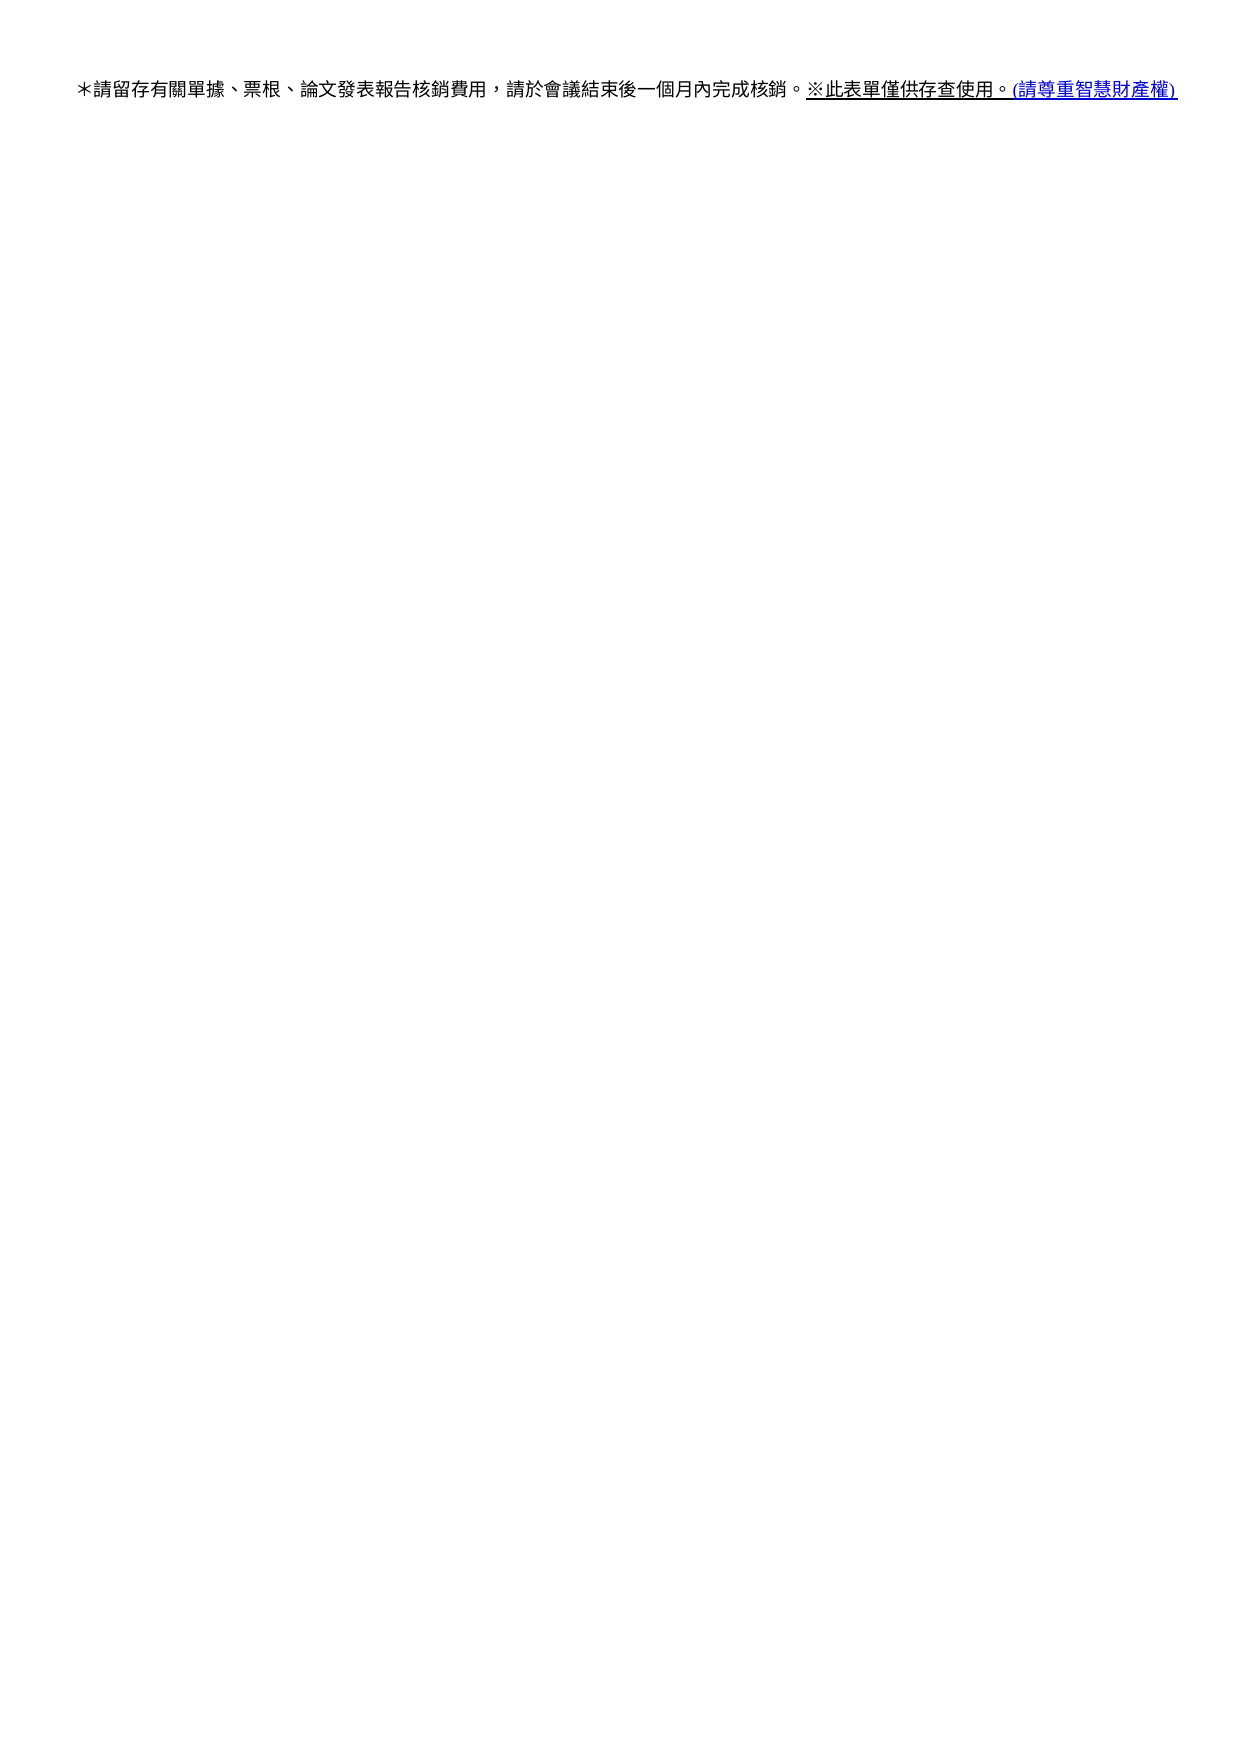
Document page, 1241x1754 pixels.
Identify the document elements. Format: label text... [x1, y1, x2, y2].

text ＊請留存有關單據、票根、論文發表報告核銷費用，請於會議結束後一個月內完成核銷。※此表單僅供存查使用。(請尊重智慧財產權) [75, 75, 1181, 102]
